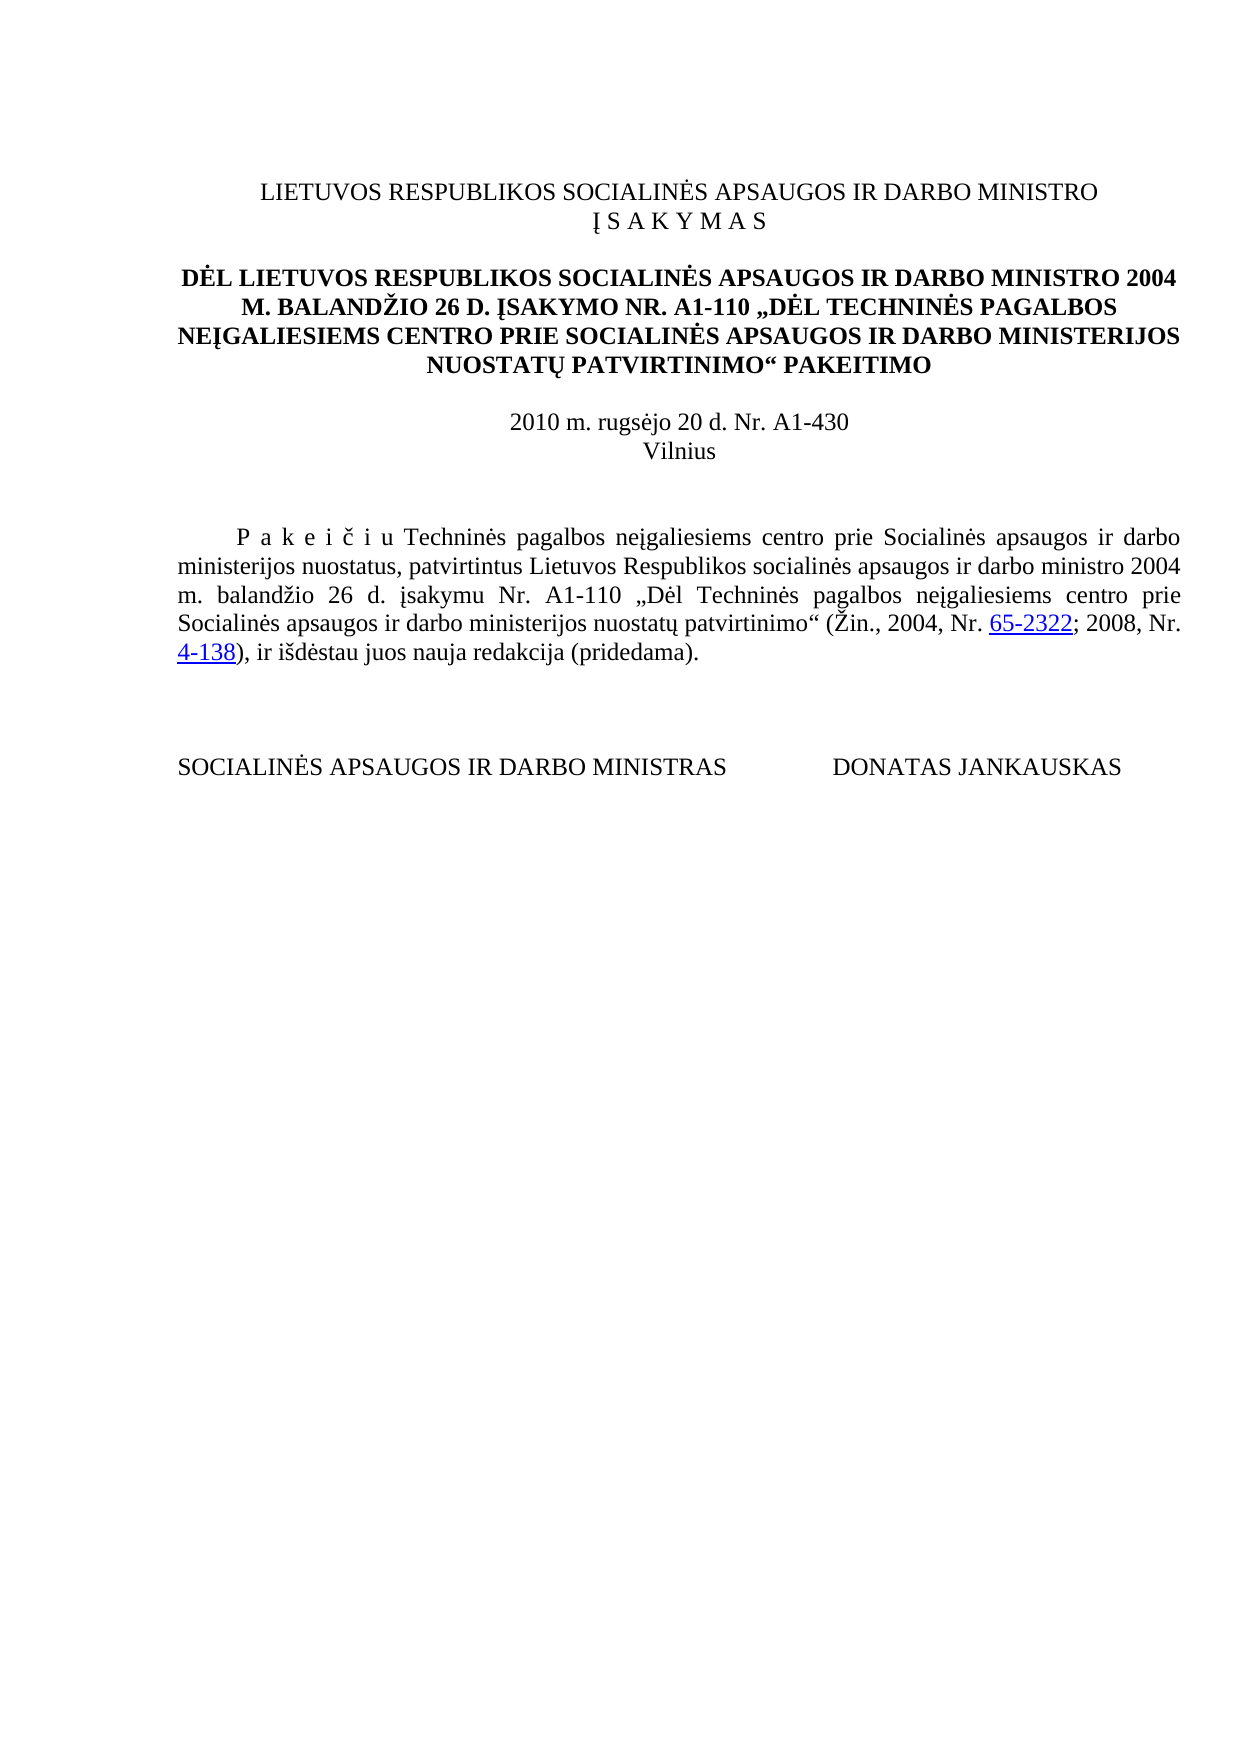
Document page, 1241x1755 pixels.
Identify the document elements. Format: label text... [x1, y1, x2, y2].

text P a k e i č i u Techninės pagalbos neįgaliesiems centro prie Socialinės apsaugos ir darbo ministerijos nuostatus, patvirtintus Lietuvos Respublikos socialinės apsaugos ir darbo ministro 2004 m. balandžio 26 d. įsakymu Nr. A1-110 „Dėl Techninės pagalbos neįgaliesiems centro prie Socialinės apsaugos ir darbo ministerijos nuostatų patvirtinimo“ (Žin., 2004, Nr. 65-2322; 2008, Nr. 4-138), ir išdėstau juos nauja redakcija (pridedama). [177, 522, 1181, 666]
text Socialinės apsaugos ir darbo ministras Donatas Jankauskas [177, 752, 1181, 781]
text DĖL LIETUVOS rESPUBLIKOS SOCIALINĖS APSAUGOS IR DARBO MINISTRO 2004 M. BALANDŽIO 26 D. ĮSAKYMO Nr. A1-110 „DĖL TECHNINĖS PAGALBOS NEĮGALIESIEMS CENTRO PRIE SOCIALINĖS APSAUGOS IR DARBO MINISTERIJOS NUOSTATŲ PATVIRTINIMO“ PAKEITIMO [177, 263, 1181, 378]
text LIETUVOS RESPUBLIKOS SOCIALINĖS APSAUGOS IR DARBO MINISTRO [177, 177, 1181, 206]
text Į S A K Y M A S [177, 206, 1181, 235]
text Vilnius [177, 436, 1181, 465]
text 2010 m. rugsėjo 20 d. Nr. A1-430 [177, 407, 1181, 436]
